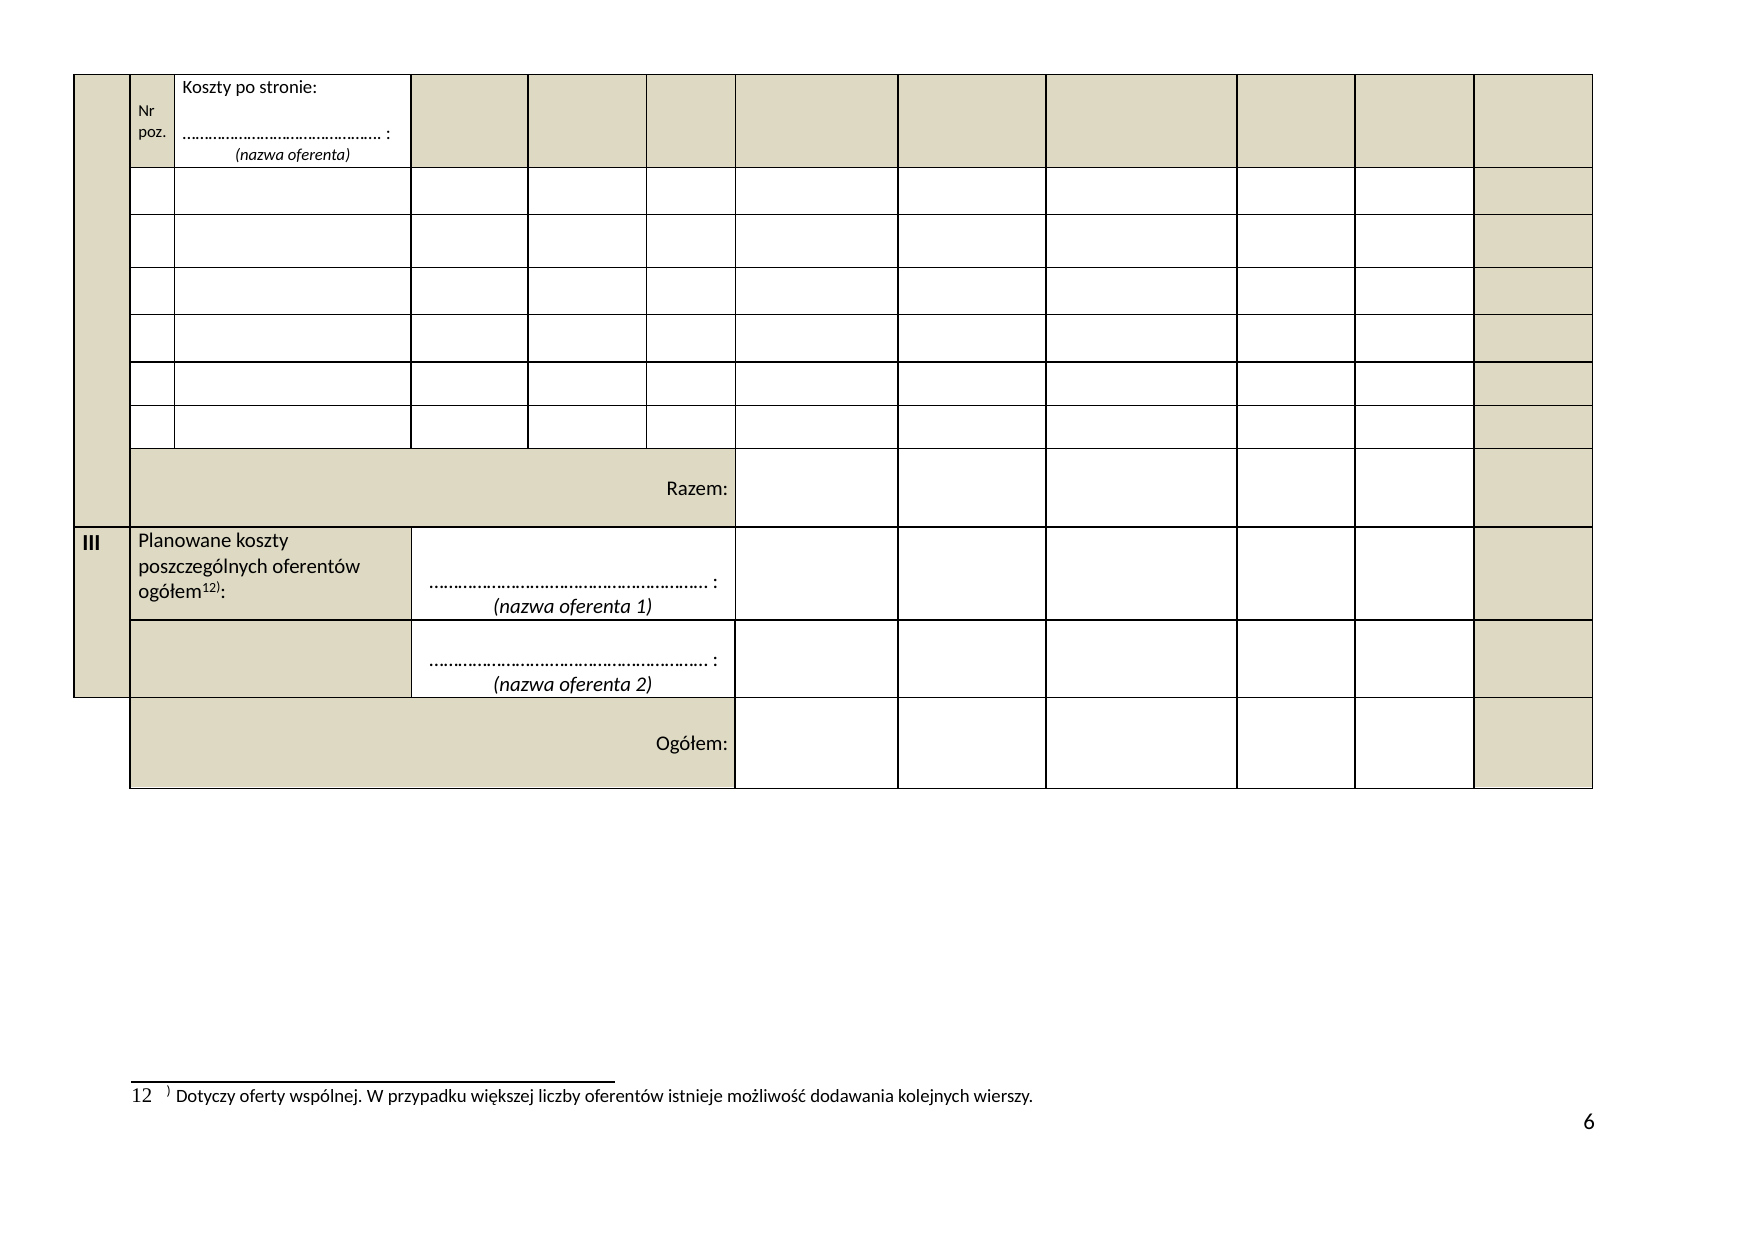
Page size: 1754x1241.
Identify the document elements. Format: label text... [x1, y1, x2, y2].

table_cell [1238, 363, 1354, 405]
table_cell [131, 621, 411, 697]
table_cell [899, 449, 1045, 526]
table_cell Nr poz. [131, 75, 174, 167]
table_cell III [75, 528, 129, 697]
table_cell [131, 315, 174, 361]
table_cell [1475, 528, 1592, 619]
table_cell [647, 406, 735, 448]
table_cell [899, 315, 1045, 361]
table_cell [1238, 406, 1354, 448]
table_cell [1356, 698, 1473, 787]
table_cell [412, 215, 527, 267]
table_cell [899, 215, 1045, 267]
table_cell [131, 215, 174, 267]
table_cell [736, 75, 897, 167]
table_cell [412, 363, 527, 405]
table_cell [1356, 215, 1473, 267]
table_cell [175, 268, 182, 314]
table_cell [1047, 168, 1236, 214]
table_cell [1475, 215, 1592, 267]
table_cell [899, 698, 1045, 787]
table_cell Razem: [131, 449, 735, 526]
table_cell [736, 363, 897, 405]
table_cell [899, 75, 1045, 167]
table_cell Ogółem: [131, 698, 734, 787]
table_cell [175, 215, 410, 267]
table_cell [412, 315, 527, 361]
table_cell [1356, 406, 1473, 448]
table_cell [1238, 315, 1354, 361]
table_cell [1356, 168, 1473, 214]
table_cell [1047, 268, 1236, 314]
table_cell [1047, 363, 1236, 405]
table_cell [736, 168, 897, 214]
table_cell [75, 75, 129, 526]
table_cell [404, 268, 410, 314]
table_cell [1047, 621, 1236, 697]
table_cell [1047, 528, 1236, 619]
table_cell [1475, 363, 1592, 405]
table_cell [647, 215, 735, 267]
table_cell [529, 215, 646, 267]
table_cell [1047, 698, 1236, 787]
table_cell [899, 168, 1045, 214]
table_cell [1238, 268, 1354, 314]
table_cell [131, 268, 174, 314]
table_cell [1238, 215, 1354, 267]
table_cell [647, 168, 735, 214]
table_cell [1238, 528, 1354, 619]
table_cell [736, 215, 897, 267]
table_cell [1475, 75, 1592, 167]
table_cell [1356, 363, 1473, 405]
table_cell [529, 363, 646, 405]
table_cell [647, 75, 735, 167]
table_cell [899, 528, 1045, 619]
table_cell [529, 268, 646, 314]
table_cell [1238, 698, 1354, 787]
table_cell [412, 268, 527, 314]
table_cell [1356, 268, 1473, 314]
table_cell [1475, 168, 1592, 214]
table_cell [1238, 75, 1354, 167]
table_cell [412, 75, 527, 167]
table_cell [1475, 315, 1592, 361]
table_cell …………………….…………………………… : (nazwa oferenta 1) [412, 528, 735, 619]
table_cell [736, 698, 897, 787]
table_cell [1047, 215, 1236, 267]
table_cell [736, 315, 897, 361]
table_cell Koszty po stronie: ………………………………………. : (nazwa oferenta) [175, 75, 410, 167]
table_cell Planowane koszty poszczególnych oferentów ogółem): [131, 528, 411, 619]
table_cell [1238, 168, 1354, 214]
table_cell [175, 168, 182, 214]
table_cell [1356, 75, 1473, 167]
table_cell [529, 168, 646, 214]
table_cell [1238, 449, 1354, 526]
table_cell [647, 363, 735, 405]
table_cell [1047, 315, 1236, 361]
table_cell [131, 168, 174, 214]
table_cell [899, 363, 1045, 405]
table_cell [529, 315, 646, 361]
table_cell [1475, 449, 1592, 526]
table_cell [175, 406, 410, 448]
table_cell [736, 406, 897, 448]
table_cell [1047, 406, 1236, 448]
table_cell [899, 268, 1045, 314]
table_cell [529, 75, 646, 167]
table_cell [1356, 449, 1473, 526]
table_cell [647, 315, 735, 361]
table_cell [1238, 621, 1354, 697]
table_cell …………………….…………………………… : (nazwa oferenta 2) [412, 621, 734, 697]
table_cell [412, 168, 527, 214]
table_cell [899, 406, 1045, 448]
table_cell [1475, 268, 1592, 314]
table_cell [1475, 621, 1592, 697]
table_cell [736, 621, 897, 697]
table_cell [899, 621, 1045, 697]
table_cell [1047, 449, 1236, 526]
table_cell [736, 449, 897, 526]
table_cell [131, 406, 174, 448]
table_cell [175, 363, 410, 405]
table_cell [175, 315, 410, 361]
table_cell [1356, 621, 1473, 697]
table_cell [131, 363, 174, 405]
table_cell [529, 406, 646, 448]
table_cell [1475, 698, 1592, 787]
table_cell [736, 268, 897, 314]
table_cell [1356, 315, 1473, 361]
table_cell [1356, 528, 1473, 619]
table_cell [412, 406, 527, 448]
table_cell [1047, 75, 1236, 167]
table_cell [1475, 406, 1592, 448]
table_cell [736, 528, 897, 619]
table_cell [404, 168, 410, 214]
table_cell [647, 268, 735, 314]
